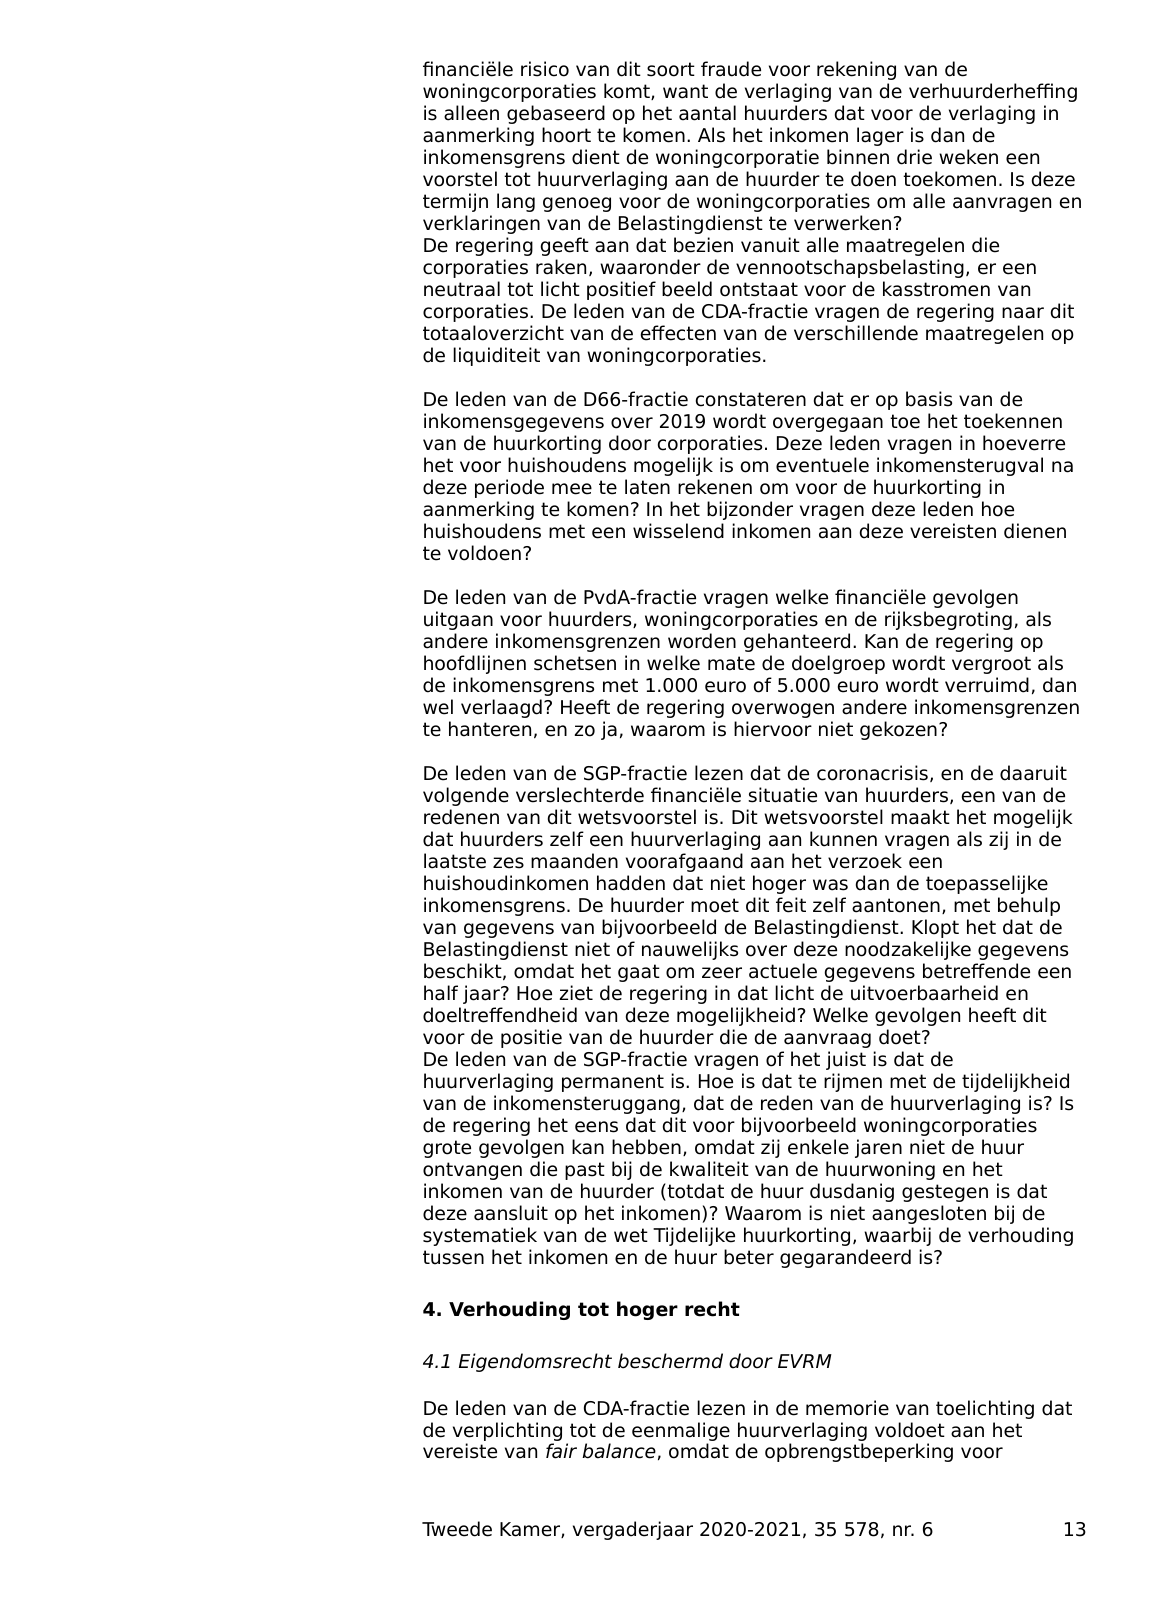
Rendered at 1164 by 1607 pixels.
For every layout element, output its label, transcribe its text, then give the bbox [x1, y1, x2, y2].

text De leden van de CDA-fractie lezen in de memorie van toelichting dat de verplichting tot de eenmalige huurverlaging voldoet aan het vereiste van fair balance, omdat de opbrengstbeperking voor [422, 1397, 1087, 1463]
subtitle 4.1 Eigendomsrecht beschermd door EVRM [422, 1351, 1087, 1372]
text De leden van de PvdA-fractie vragen welke financiële gevolgen uitgaan voor huurders, woningcorporaties en de rijksbegroting, als andere inkomensgrenzen worden gehanteerd. Kan de regering op hoofdlijnen schetsen in welke mate de doelgroep wordt vergroot als de inkomensgrens met 1.000 euro of 5.000 euro wordt verruimd, dan wel verlaagd? Heeft de regering overwogen andere inkomensgrenzen te hanteren, en zo ja, waarom is hiervoor niet gekozen? [422, 587, 1087, 741]
text De leden van de SGP-fractie lezen dat de coronacrisis, en de daaruit volgende verslechterde financiële situatie van huurders, een van de redenen van dit wetsvoorstel is. Dit wetsvoorstel maakt het mogelijk dat huurders zelf een huurverlaging aan kunnen vragen als zij in de laatste zes maanden voorafgaand aan het verzoek een huishoudinkomen hadden dat niet hoger was dan de toepasselijke inkomensgrens. De huurder moet dit feit zelf aantonen, met behulp van gegevens van bijvoorbeeld de Belastingdienst. Klopt het dat de Belastingdienst niet of nauwelijks over deze noodzakelijke gegevens beschikt, omdat het gaat om zeer actuele gegevens betreffende een half jaar? Hoe ziet de regering in dat licht de uitvoerbaarheid en doeltreffendheid van deze mogelijkheid? Welke gevolgen heeft dit voor de positie van de huurder die de aanvraag doet? [422, 763, 1087, 1049]
text financiële risico van dit soort fraude voor rekening van de woningcorporaties komt, want de verlaging van de verhuurderheffing is alleen gebaseerd op het aantal huurders dat voor de verlaging in aanmerking hoort te komen. Als het inkomen lager is dan de inkomensgrens dient de woningcorporatie binnen drie weken een voorstel tot huurverlaging aan de huurder te doen toekomen. Is deze termijn lang genoeg voor de woningcorporaties om alle aanvragen en verklaringen van de Belastingdienst te verwerken? [422, 59, 1087, 235]
subtitle 4. Verhouding tot hoger recht [422, 1298, 1087, 1321]
text De regering geeft aan dat bezien vanuit alle maatregelen die corporaties raken, waaronder de vennootschapsbelasting, er een neutraal tot licht positief beeld ontstaat voor de kasstromen van corporaties. De leden van de CDA-fractie vragen de regering naar dit totaaloverzicht van de effecten van de verschillende maatregelen op de liquiditeit van woningcorporaties. [422, 235, 1087, 367]
text De leden van de SGP-fractie vragen of het juist is dat de huurverlaging permanent is. Hoe is dat te rijmen met de tijdelijkheid van de inkomensteruggang, dat de reden van de huurverlaging is? Is de regering het eens dat dit voor bijvoorbeeld woningcorporaties grote gevolgen kan hebben, omdat zij enkele jaren niet de huur ontvangen die past bij de kwaliteit van de huurwoning en het inkomen van de huurder (totdat de huur dusdanig gestegen is dat deze aansluit op het inkomen)? Waarom is niet aangesloten bij de systematiek van de wet Tijdelijke huurkorting, waarbij de verhouding tussen het inkomen en de huur beter gegarandeerd is? [422, 1049, 1087, 1268]
text De leden van de D66-fractie constateren dat er op basis van de inkomensgegevens over 2019 wordt overgegaan toe het toekennen van de huurkorting door corporaties. Deze leden vragen in hoeverre het voor huishoudens mogelijk is om eventuele inkomensterugval na deze periode mee te laten rekenen om voor de huurkorting in aanmerking te komen? In het bijzonder vragen deze leden hoe huishoudens met een wisselend inkomen aan deze vereisten dienen te voldoen? [422, 389, 1087, 565]
